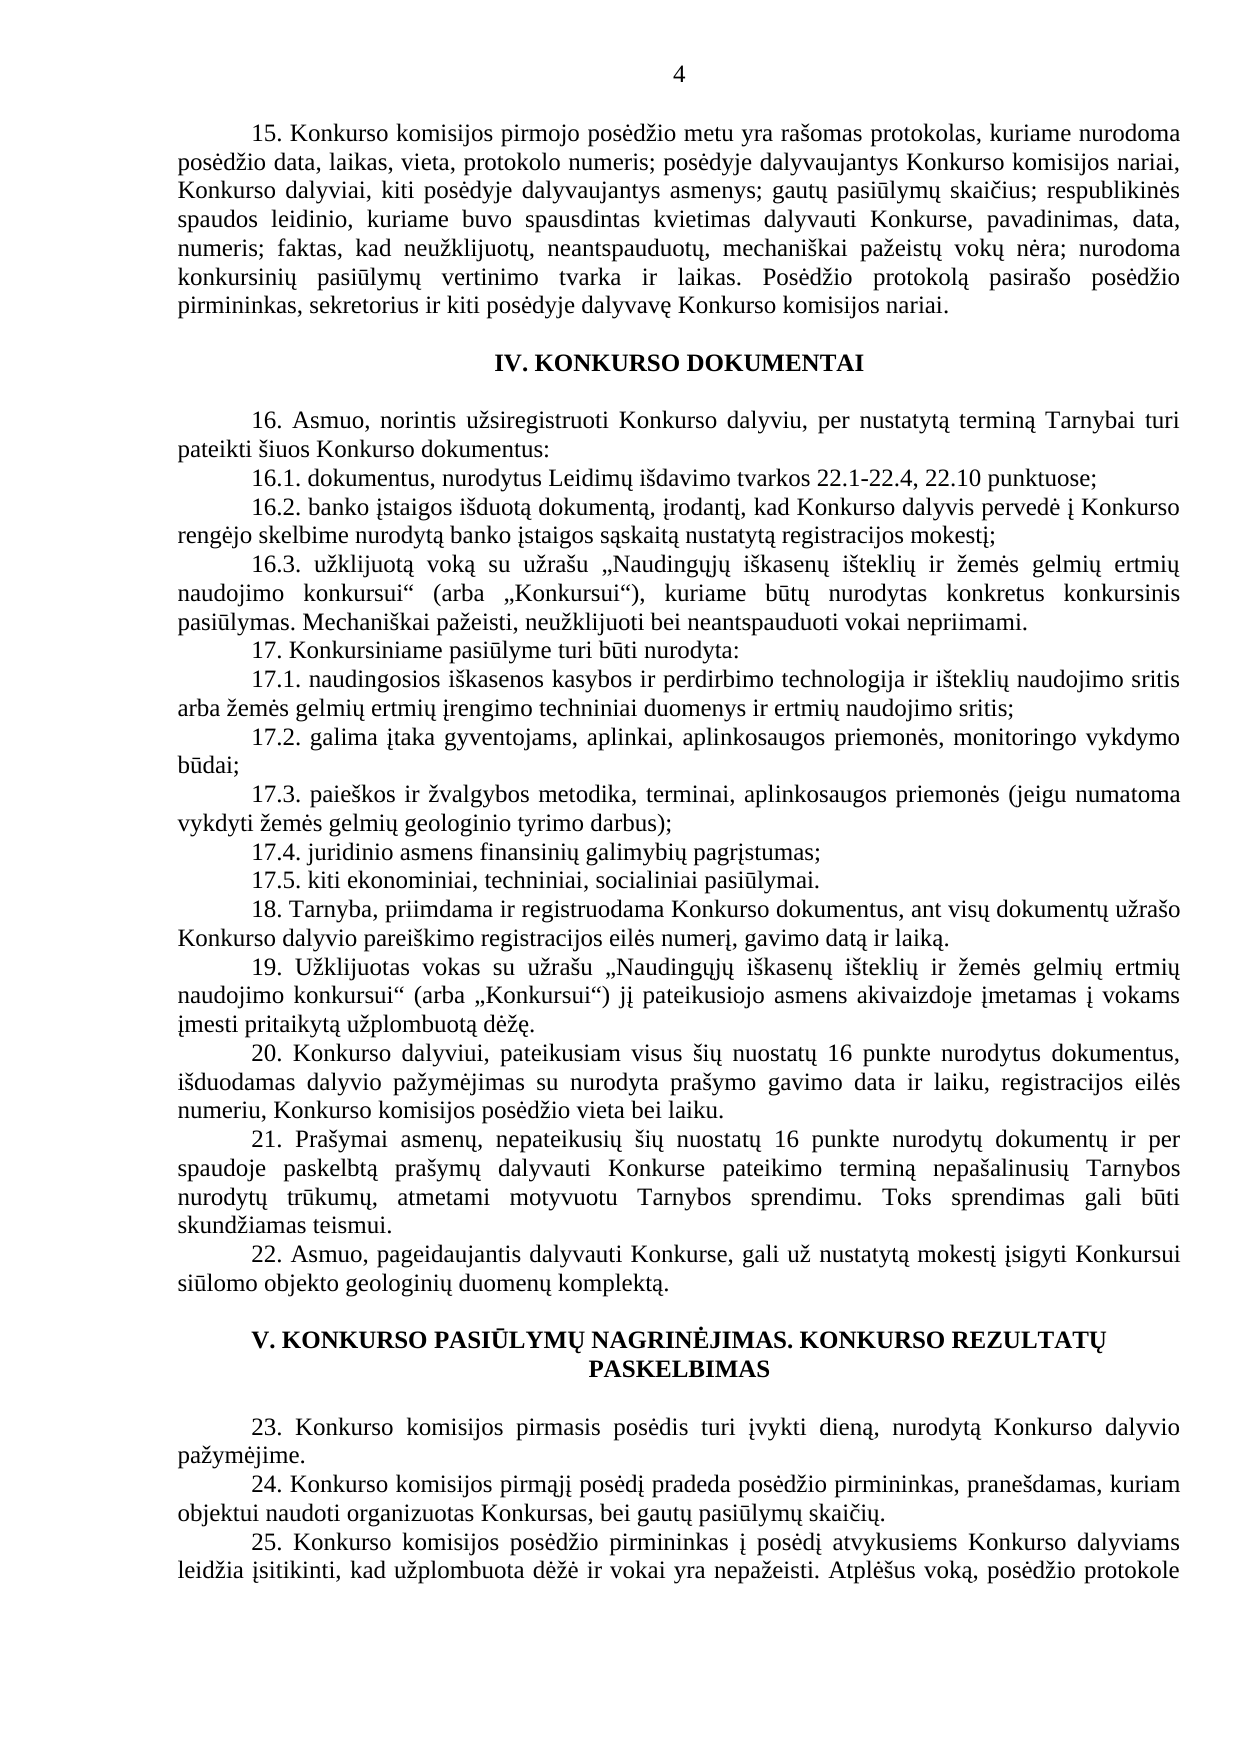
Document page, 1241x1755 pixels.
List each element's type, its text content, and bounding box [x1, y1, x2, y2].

text 16.3. užklijuotą voką su užrašu „Naudingųjų iškasenų išteklių ir žemės gelmių ertmių naudojimo konkursui“ (arba „Konkursui“), kuriame būtų nurodytas konkretus konkursinis pasiūlymas. Mechaniškai pažeisti, neužklijuoti bei neantspauduoti vokai nepriimami. [177, 549, 1181, 636]
text 21. Prašymai asmenų, nepateikusių šių nuostatų 16 punkte nurodytų dokumentų ir per spaudoje paskelbtą prašymų dalyvauti Konkurse pateikimo terminą nepašalinusių Tarnybos nurodytų trūkumų, atmetami motyvuotu Tarnybos sprendimu. Toks sprendimas gali būti skundžiamas teismui. [177, 1124, 1181, 1239]
text V. KONKURSO PASIŪLYMŲ NAGRINĖJIMAS. KONKURSO REZULTATŲ PASKELBIMAS [177, 1326, 1181, 1383]
text 19. Užklijuotas vokas su užrašu „Naudingųjų iškasenų išteklių ir žemės gelmių ertmių naudojimo konkursui“ (arba „Konkursui“) jį pateikusiojo asmens akivaizdoje įmetamas į vokams įmesti pritaikytą užplombuotą dėžę. [177, 952, 1181, 1038]
text 17.2. galima įtaka gyventojams, aplinkai, aplinkosaugos priemonės, monitoringo vykdymo būdai; [177, 722, 1181, 779]
text 20. Konkurso dalyviui, pateikusiam visus šių nuostatų 16 punkte nurodytus dokumentus, išduodamas dalyvio pažymėjimas su nurodyta prašymo gavimo data ir laiku, registracijos eilės numeriu, Konkurso komisijos posėdžio vieta bei laiku. [177, 1038, 1181, 1124]
text 16.1. dokumentus, nurodytus Leidimų išdavimo tvarkos 22.1-22.4, 22.10 punktuose; [177, 463, 1181, 492]
text 16.2. banko įstaigos išduotą dokumentą, įrodantį, kad Konkurso dalyvis pervedė į Konkurso rengėjo skelbime nurodytą banko įstaigos sąskaitą nustatytą registracijos mokestį; [177, 492, 1181, 549]
text 18. Tarnyba, priimdama ir registruodama Konkurso dokumentus, ant visų dokumentų užrašo Konkurso dalyvio pareiškimo registracijos eilės numerį, gavimo datą ir laiką. [177, 894, 1181, 952]
text 17.1. naudingosios iškasenos kasybos ir perdirbimo technologija ir išteklių naudojimo sritis arba žemės gelmių ertmių įrengimo techniniai duomenys ir ertmių naudojimo sritis; [177, 664, 1181, 722]
text 17.3. paieškos ir žvalgybos metodika, terminai, aplinkosaugos priemonės (jeigu numatoma vykdyti žemės gelmių geologinio tyrimo darbus); [177, 779, 1181, 837]
text IV. KONKURSO DOKUMENTAI [177, 348, 1181, 377]
text 22. Asmuo, pageidaujantis dalyvauti Konkurse, gali už nustatytą mokestį įsigyti Konkursui siūlomo objekto geologinių duomenų komplektą. [177, 1239, 1181, 1297]
text 17.4. juridinio asmens finansinių galimybių pagrįstumas; [177, 837, 1181, 866]
text 17.5. kiti ekonominiai, techniniai, socialiniai pasiūlymai. [177, 866, 1181, 894]
text 23. Konkurso komisijos pirmasis posėdis turi įvykti dieną, nurodytą Konkurso dalyvio pažymėjime. [177, 1412, 1181, 1469]
text 15. Konkurso komisijos pirmojo posėdžio metu yra rašomas protokolas, kuriame nurodoma posėdžio data, laikas, vieta, protokolo numeris; posėdyje dalyvaujantys Konkurso komisijos nariai, Konkurso dalyviai, kiti posėdyje dalyvaujantys asmenys; gautų pasiūlymų skaičius; respublikinės spaudos leidinio, kuriame buvo spausdintas kvietimas dalyvauti Konkurse, pavadinimas, data, numeris; faktas, kad neužklijuotų, neantspauduotų, mechaniškai pažeistų vokų nėra; nurodoma konkursinių pasiūlymų vertinimo tvarka ir laikas. Posėdžio protokolą pasirašo posėdžio pirmininkas, sekretorius ir kiti posėdyje dalyvavę Konkurso komisijos nariai. [177, 118, 1181, 319]
text 17. Konkursiniame pasiūlyme turi būti nurodyta: [177, 636, 1181, 664]
text 25. Konkurso komisijos posėdžio pirmininkas į posėdį atvykusiems Konkurso dalyviams leidžia įsitikinti, kad užplombuota dėžė ir vokai yra nepažeisti. Atplėšus voką, posėdžio protokole [177, 1527, 1181, 1584]
text 24. Konkurso komisijos pirmąjį posėdį pradeda posėdžio pirmininkas, pranešdamas, kuriam objektui naudoti organizuotas Konkursas, bei gautų pasiūlymų skaičių. [177, 1469, 1181, 1527]
text 16. Asmuo, norintis užsiregistruoti Konkurso dalyviu, per nustatytą terminą Tarnybai turi pateikti šiuos Konkurso dokumentus: [177, 406, 1181, 463]
